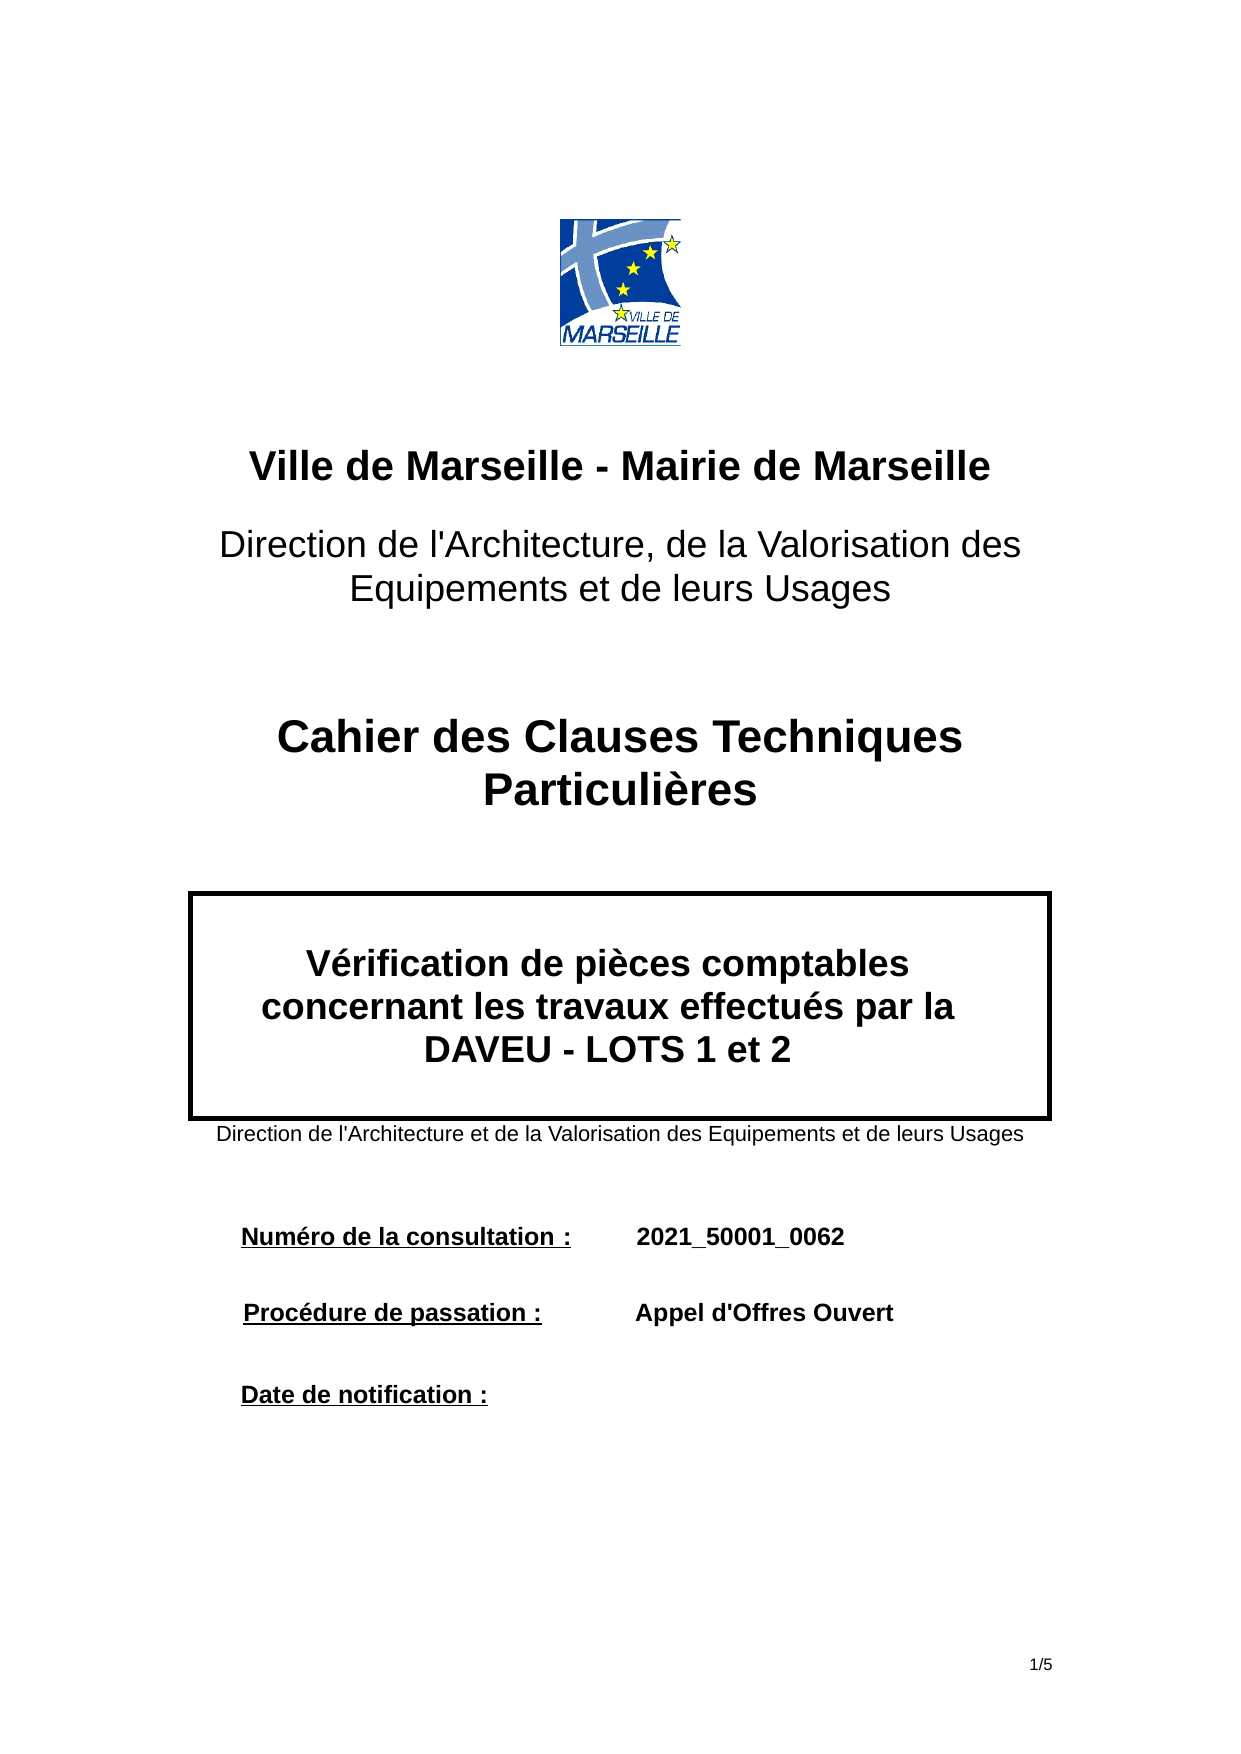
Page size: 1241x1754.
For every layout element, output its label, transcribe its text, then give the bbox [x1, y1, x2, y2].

text Cahier des Clauses Techniques Particulières [188, 710, 1052, 815]
text Direction de l'Architecture, de la Valorisation des Equipements et de leurs Usages [188, 523, 1052, 609]
text Procédure de passation : Appel d'Offres Ouvert [243, 1298, 1052, 1327]
text Ville de Marseille - Mairie de Marseille [188, 441, 1052, 489]
text Date de notification : [241, 1380, 1052, 1409]
text Numéro de la consultation : 2021_50001_0062 [241, 1222, 1052, 1251]
text Direction de l'Architecture et de la Valorisation des Equipements et de leurs Usages [188, 1121, 1052, 1146]
text Vérification de pièces comptables concernant les travaux effectués par la DAVEU - LOTS 1 et 2 [193, 934, 1047, 1071]
